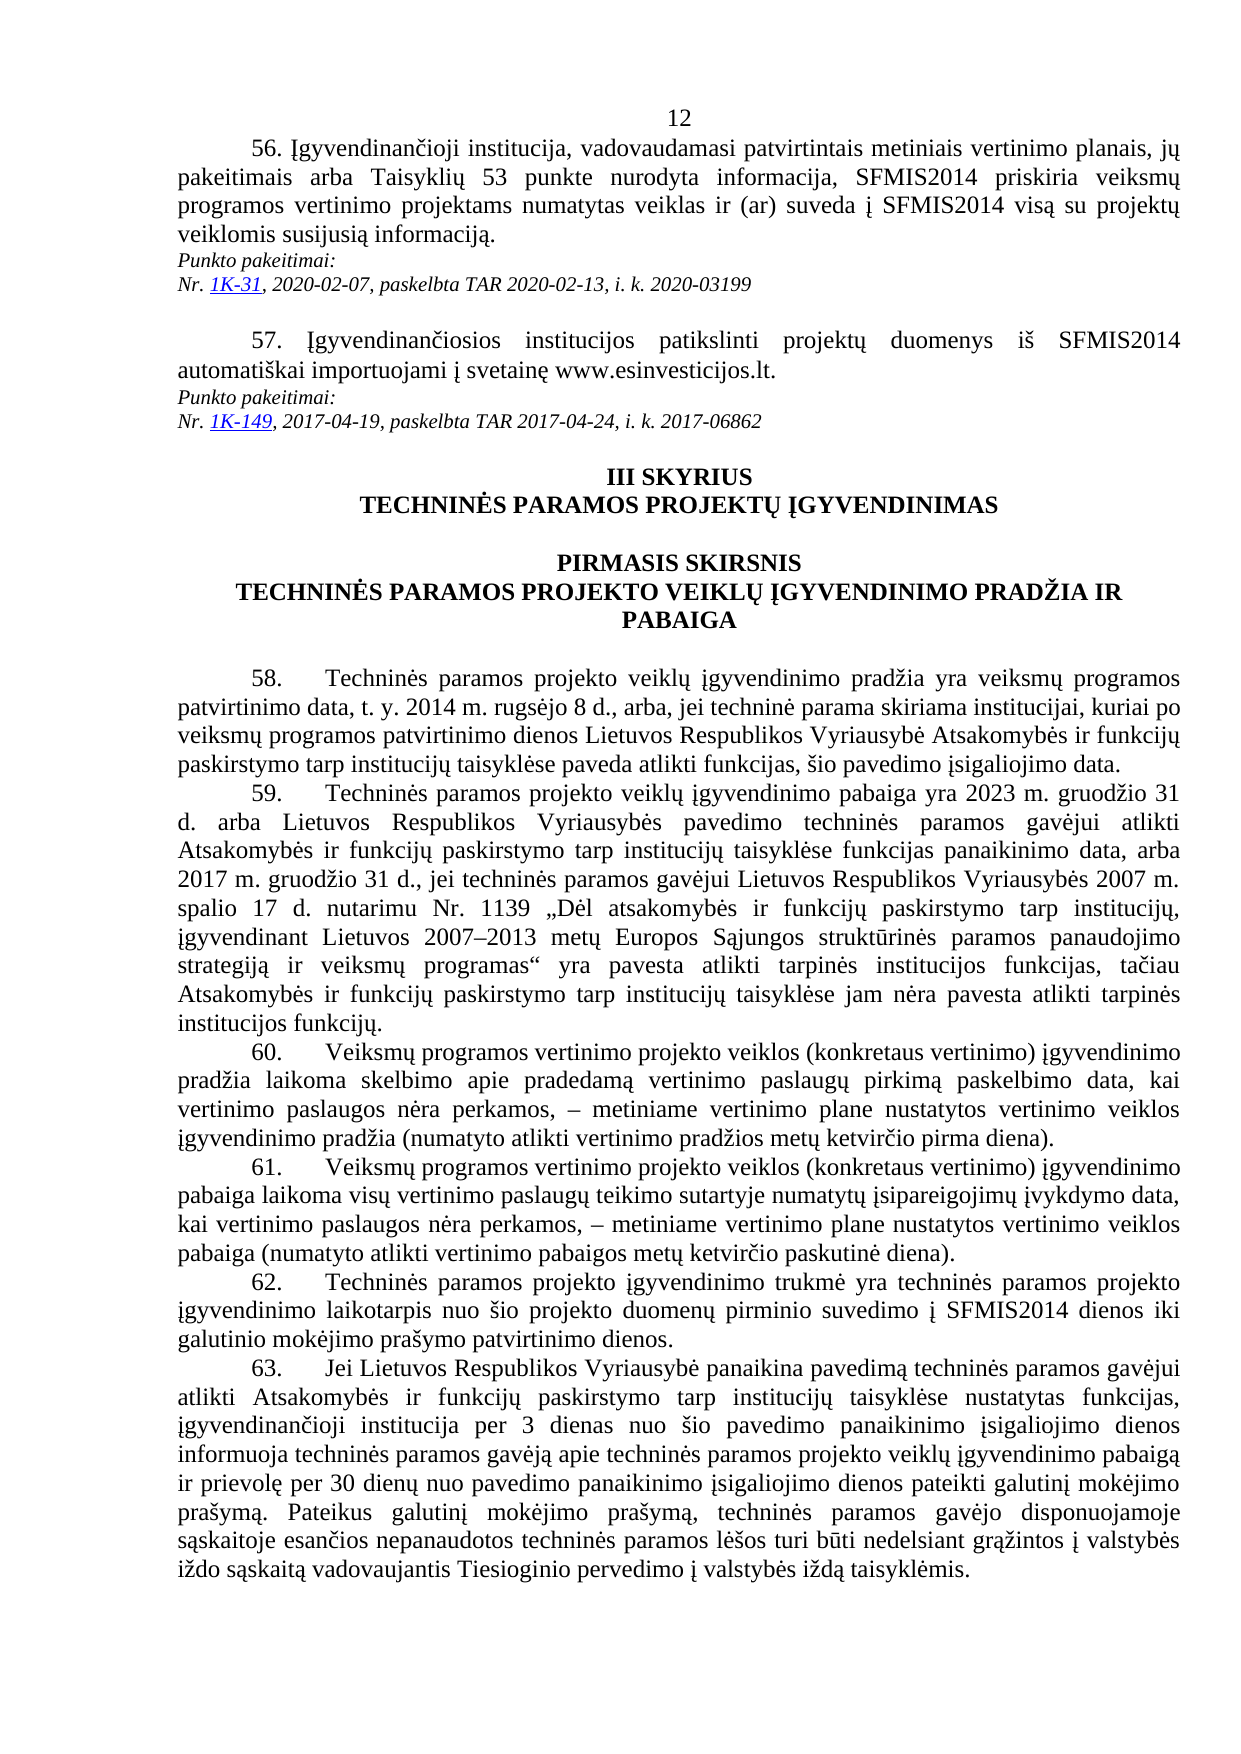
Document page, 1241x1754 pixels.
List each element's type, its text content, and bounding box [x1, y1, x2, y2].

text 62. Techninės paramos projekto įgyvendinimo trukmė yra techninės paramos projekto įgyvendinimo laikotarpis nuo šio projekto duomenų pirminio suvedimo į SFMIS2014 dienos iki galutinio mokėjimo prašymo patvirtinimo dienos. [177, 1267, 1181, 1353]
text 60. Veiksmų programos vertinimo projekto veiklos (konkretaus vertinimo) įgyvendinimo pradžia laikoma skelbimo apie pradedamą vertinimo paslaugų pirkimą paskelbimo data, kai vertinimo paslaugos nėra perkamos, – metiniame vertinimo plane nustatytos vertinimo veiklos įgyvendinimo pradžia (numatyto atlikti vertinimo pradžios metų ketvirčio pirma diena). [177, 1037, 1181, 1152]
text TECHNINĖS PARAMOS PROJEKTO VEIKLŲ ĮGYVENDINIMO PRADŽIA IR PABAIGA [177, 577, 1181, 634]
text Nr. 1K-149, 2017-04-19, paskelbta TAR 2017-04-24, i. k. 2017-06862 [177, 409, 1181, 433]
text 58. Techninės paramos projekto veiklų įgyvendinimo pradžia yra veiksmų programos patvirtinimo data, t. y. 2014 m. rugsėjo 8 d., arba, jei techninė parama skiriama institucijai, kuriai po veiksmų programos patvirtinimo dienos Lietuvos Respublikos Vyriausybė Atsakomybės ir funkcijų paskirstymo tarp institucijų taisyklėse paveda atlikti funkcijas, šio pavedimo įsigaliojimo data. [177, 663, 1181, 778]
text Punkto pakeitimai: [177, 385, 1181, 409]
text III SKYRIUS [177, 462, 1181, 491]
text 59. Techninės paramos projekto veiklų įgyvendinimo pabaiga yra 2023 m. gruodžio 31 d. arba Lietuvos Respublikos Vyriausybės pavedimo techninės paramos gavėjui atlikti Atsakomybės ir funkcijų paskirstymo tarp institucijų taisyklėse funkcijas panaikinimo data, arba 2017 m. gruodžio 31 d., jei techninės paramos gavėjui Lietuvos Respublikos Vyriausybės 2007 m. spalio 17 d. nutarimu Nr. 1139 „Dėl atsakomybės ir funkcijų paskirstymo tarp institucijų, įgyvendinant Lietuvos 2007–2013 metų Europos Sąjungos struktūrinės paramos panaudojimo strategiją ir veiksmų programas“ yra pavesta atlikti tarpinės institucijos funkcijas, tačiau Atsakomybės ir funkcijų paskirstymo tarp institucijų taisyklėse jam nėra pavesta atlikti tarpinės institucijos funkcijų. [177, 778, 1181, 1037]
text 56. Įgyvendinančioji institucija, vadovaudamasi patvirtintais metiniais vertinimo planais, jų pakeitimais arba Taisyklių 53 punkte nurodyta informacija, SFMIS2014 priskiria veiksmų programos vertinimo projektams numatytas veiklas ir (ar) suveda į SFMIS2014 visą su projektų veiklomis susijusią informaciją. [177, 133, 1181, 248]
text PIRMASIS SKIRSNIS [177, 548, 1181, 577]
text 63. Jei Lietuvos Respublikos Vyriausybė panaikina pavedimą techninės paramos gavėjui atlikti Atsakomybės ir funkcijų paskirstymo tarp institucijų taisyklėse nustatytas funkcijas, įgyvendinančioji institucija per 3 dienas nuo šio pavedimo panaikinimo įsigaliojimo dienos informuoja techninės paramos gavėją apie techninės paramos projekto veiklų įgyvendinimo pabaigą ir prievolę per 30 dienų nuo pavedimo panaikinimo įsigaliojimo dienos pateikti galutinį mokėjimo prašymą. Pateikus galutinį mokėjimo prašymą, techninės paramos gavėjo disponuojamoje sąskaitoje esančios nepanaudotos techninės paramos lėšos turi būti nedelsiant grąžintos į valstybės iždo sąskaitą vadovaujantis Tiesioginio pervedimo į valstybės iždą taisyklėmis. [177, 1353, 1181, 1583]
text TECHNINĖS PARAMOS PROJEKTŲ ĮGYVENDINIMAS [177, 491, 1181, 519]
text 61. Veiksmų programos vertinimo projekto veiklos (konkretaus vertinimo) įgyvendinimo pabaiga laikoma visų vertinimo paslaugų teikimo sutartyje numatytų įsipareigojimų įvykdymo data, kai vertinimo paslaugos nėra perkamos, – metiniame vertinimo plane nustatytos vertinimo veiklos pabaiga (numatyto atlikti vertinimo pabaigos metų ketvirčio paskutinė diena). [177, 1152, 1181, 1267]
text Punkto pakeitimai: [177, 248, 1181, 272]
text Nr. 1K-31, 2020-02-07, paskelbta TAR 2020-02-13, i. k. 2020-03199 [177, 272, 1181, 296]
text 57. Įgyvendinančiosios institucijos patikslinti projektų duomenys iš SFMIS2014 automatiškai importuojami į svetainę www.esinvesticijos.lt. [177, 325, 1181, 384]
